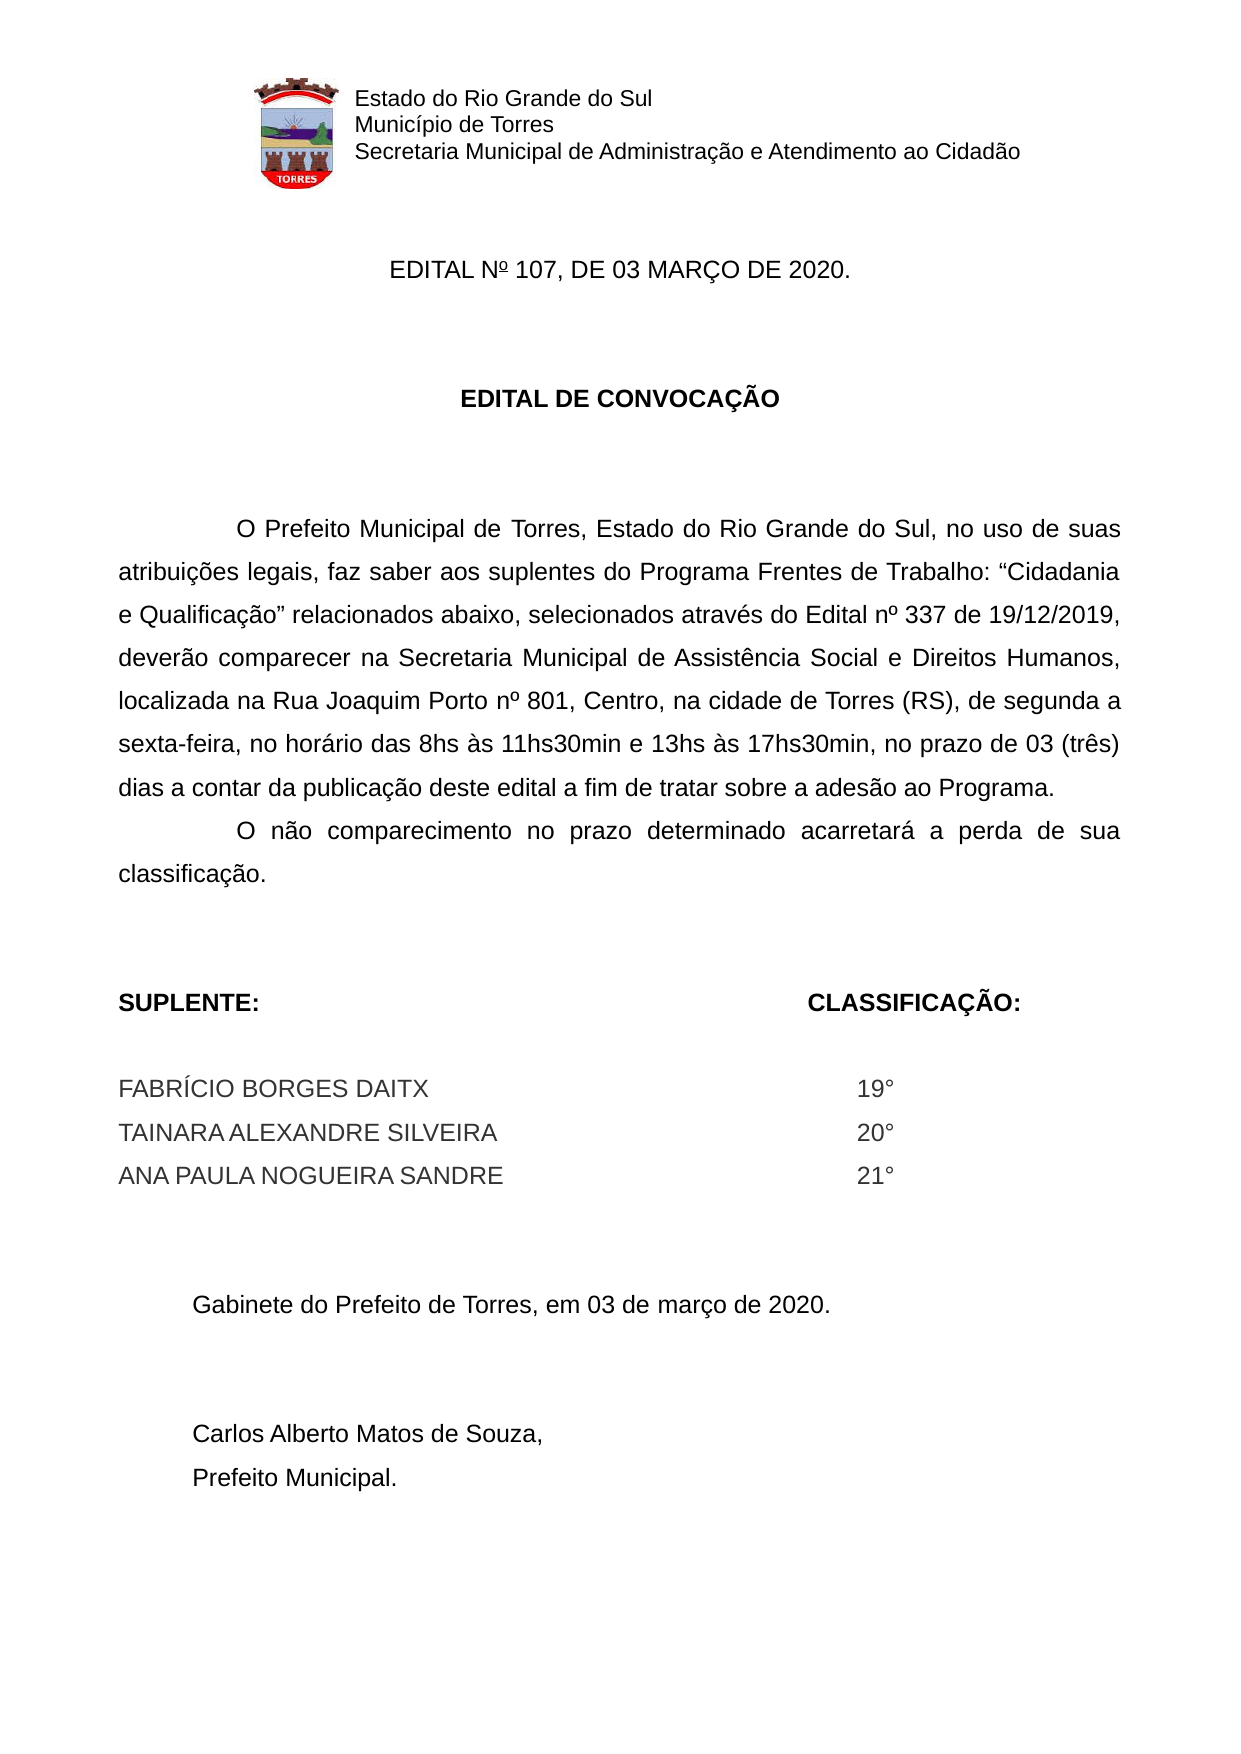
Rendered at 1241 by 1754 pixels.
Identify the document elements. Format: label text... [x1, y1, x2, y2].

text O não comparecimento no prazo determinado acarretará a perda de sua classificação. [118, 816, 1122, 887]
text O Prefeito Municipal de Torres, Estado do Rio Grande do Sul, no uso de suas atribuições legais, faz saber aos suplentes do Programa Frentes de Trabalho: “Cidadania e Qualificação” relacionados abaixo, selecionados através do Edital nº 337 de 19/12/2019, deverão comparecer na Secretaria Municipal de Assistência Social e Direitos Humanos, localizada na Rua Joaquim Porto nº 801, Centro, na cidade de Torres (RS), de segunda a sexta-feira, no horário das 8hs às 11hs30min e 13hs às 17hs30min, no prazo de 03 (três) dias a contar da publicação deste edital a fim de tratar sobre a adesão ao Programa. [118, 514, 1122, 801]
picture [253, 78, 339, 189]
text ANA PAULA NOGUEIRA SANDRE 21° [118, 1161, 1122, 1189]
text TAINARA ALEXANDRE SILVEIRA 20° [118, 1117, 1122, 1146]
text Prefeito Municipal. [118, 1462, 1122, 1491]
text Gabinete do Prefeito de Torres, em 03 de março de 2020. [118, 1290, 1122, 1319]
text SUPLENTE: CLASSIFICAÇÃO: [118, 988, 1122, 1017]
text Carlos Alberto Matos de Souza, [118, 1419, 1122, 1448]
text EDITAL DE CONVOCAÇÃO [118, 384, 1122, 413]
text EDITAL No 107, DE 03 MARÇO DE 2020. [118, 255, 1122, 284]
text FABRÍCIO BORGES DAITX 19° [118, 1074, 1122, 1103]
